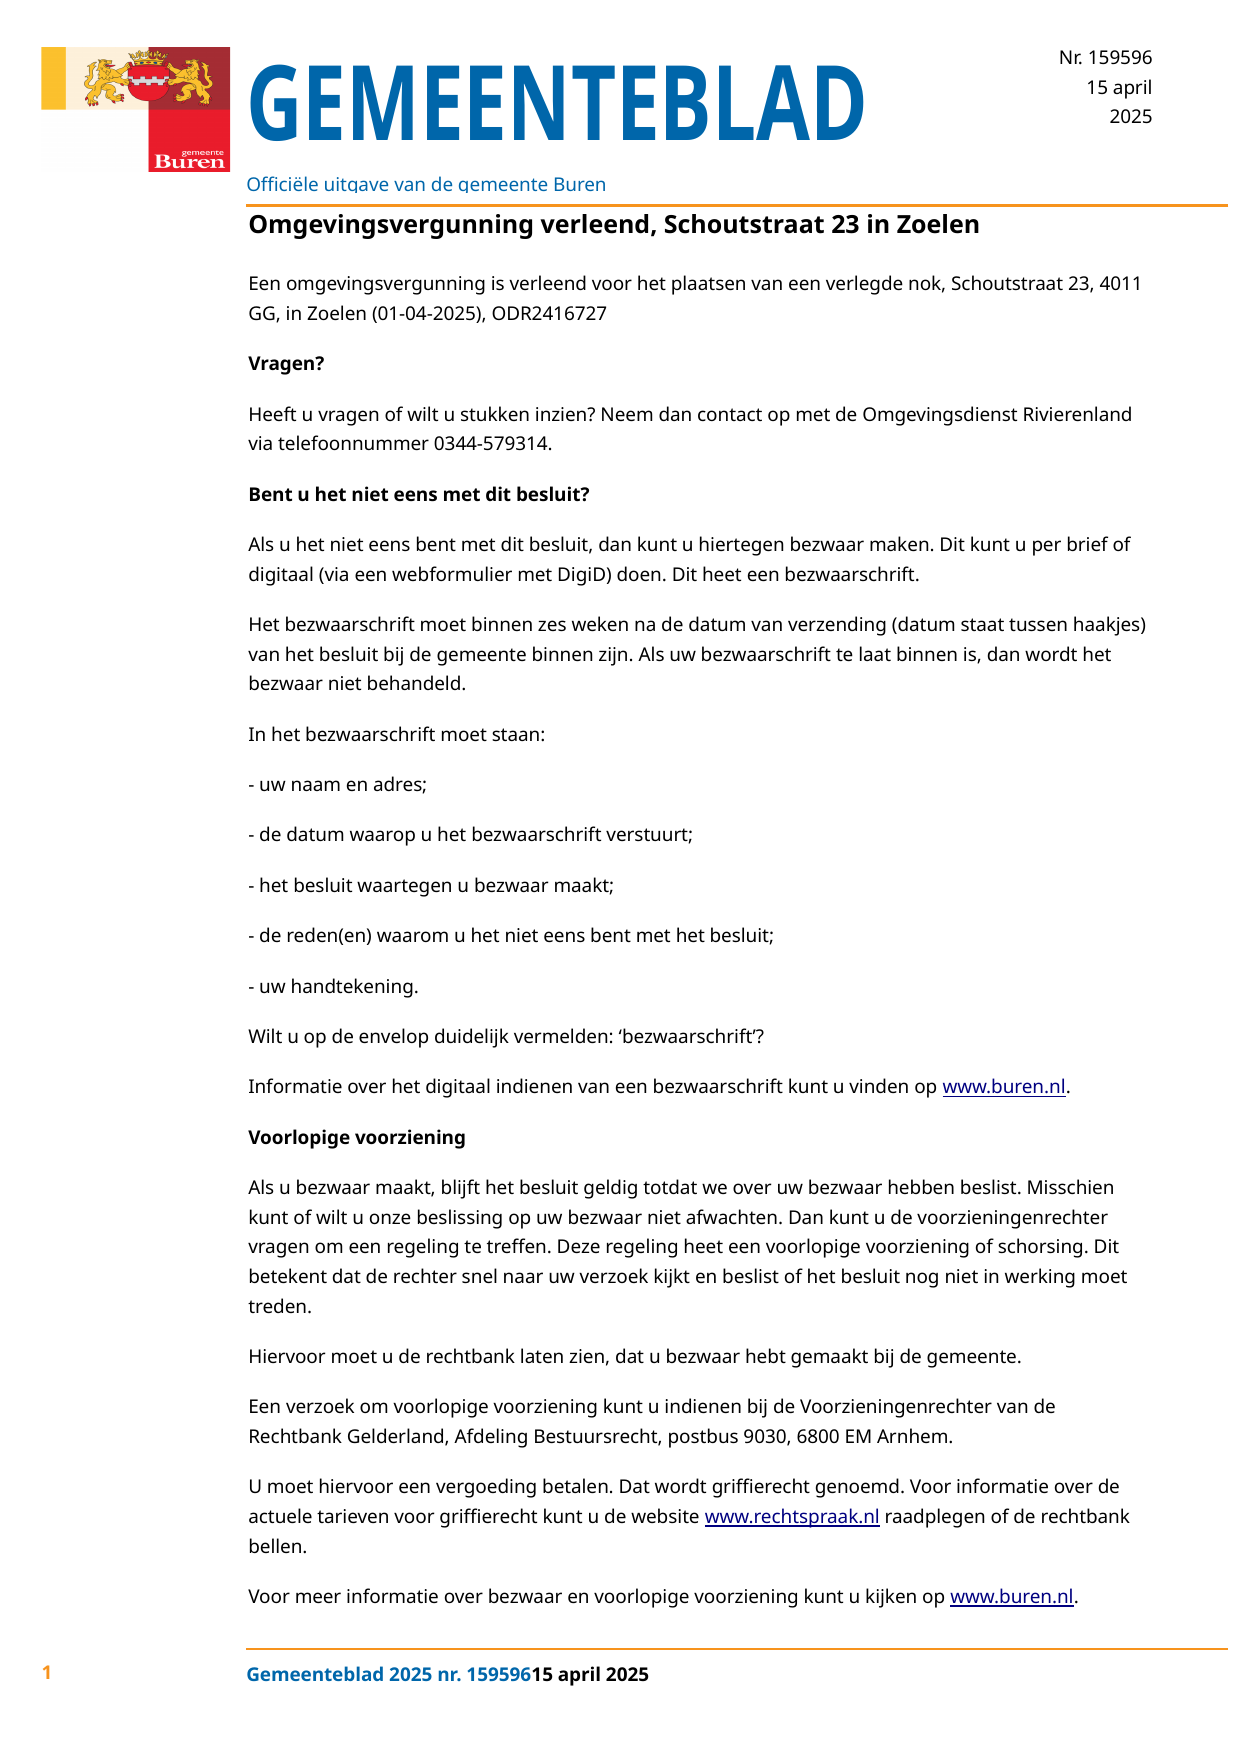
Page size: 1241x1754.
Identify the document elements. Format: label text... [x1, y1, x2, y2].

text - uw handtekening. [248, 973, 1152, 998]
text Een omgevingsvergunning is verleend voor het plaatsen van een verlegde nok, Schoutstraat 23, 4011 GG, in Zoelen (01-04-2025), ODR2416727 [248, 270, 1152, 326]
text - de reden(en) waarom u het niet eens bent met het besluit; [248, 922, 1152, 948]
text U moet hiervoor een vergoeding betalen. Dat wordt griffierecht genoemd. Voor informatie over de actuele tarieven voor griffierecht kunt u de website www.rechtspraak.nl raadplegen of de rechtbank bellen. [248, 1474, 1152, 1558]
text Heeft u vragen of wilt u stukken inzien? Neem dan contact op met de Omgevingsdienst Rivierenland via telefoonnummer 0344-579314. [248, 401, 1152, 456]
text Informatie over het digitaal indienen van een bezwaarschrift kunt u vinden op www.buren.nl. [248, 1074, 1152, 1099]
text Voorlopige voorziening [248, 1124, 1152, 1150]
text Als u bezwaar maakt, blijft het besluit geldig totdat we over uw bezwaar hebben beslist. Misschien kunt of wilt u onze beslissing op uw bezwaar niet afwachten. Dan kunt u de voorzieningenrechter vragen om een regeling te treffen. Deze regeling heet een voorlopige voorziening of schorsing. Dit betekent dat de rechter snel naar uw verzoek kijkt en beslist of het besluit nog niet in werking moet treden. [248, 1174, 1152, 1318]
text Vragen? [248, 350, 1152, 376]
text - uw naam en adres; [248, 771, 1152, 797]
text Voor meer informatie over bezwaar en voorlopige voorziening kunt u kijken op www.buren.nl. [248, 1583, 1152, 1609]
text Bent u het niet eens met dit besluit? [248, 481, 1152, 506]
text Hiervoor moet u de rechtbank laten zien, dat u bezwaar hebt gemaakt bij de gemeente. [248, 1343, 1152, 1369]
text Als u het niet eens bent met dit besluit, dan kunt u hiertegen bezwaar maken. Dit kunt u per brief of digitaal (via een webformulier met DigiD) doen. Dit heet een bezwaarschrift. [248, 531, 1152, 586]
text In het bezwaarschrift moet staan: [248, 721, 1152, 746]
text Het bezwaarschrift moet binnen zes weken na de datum van verzending (datum staat tussen haakjes) van het besluit bij de gemeente binnen zijn. Als uw bezwaarschrift te laat binnen is, dan wordt het bezwaar niet behandeld. [248, 611, 1152, 696]
text - het besluit waartegen u bezwaar maakt; [248, 872, 1152, 898]
text Omgevingsvergunning verleend, Schoutstraat 23 in Zoelen [248, 207, 1152, 241]
picture [41, 47, 231, 172]
text Wilt u op de envelop duidelijk vermelden: ‘bezwaarschrift’? [248, 1023, 1152, 1049]
text Een verzoek om voorlopige voorziening kunt u indienen bij de Voorzieningenrechter van de Rechtbank Gelderland, Afdeling Bestuursrecht, postbus 9030, 6800 EM Arnhem. [248, 1394, 1152, 1449]
text - de datum waarop u het bezwaarschrift verstuurt; [248, 822, 1152, 847]
